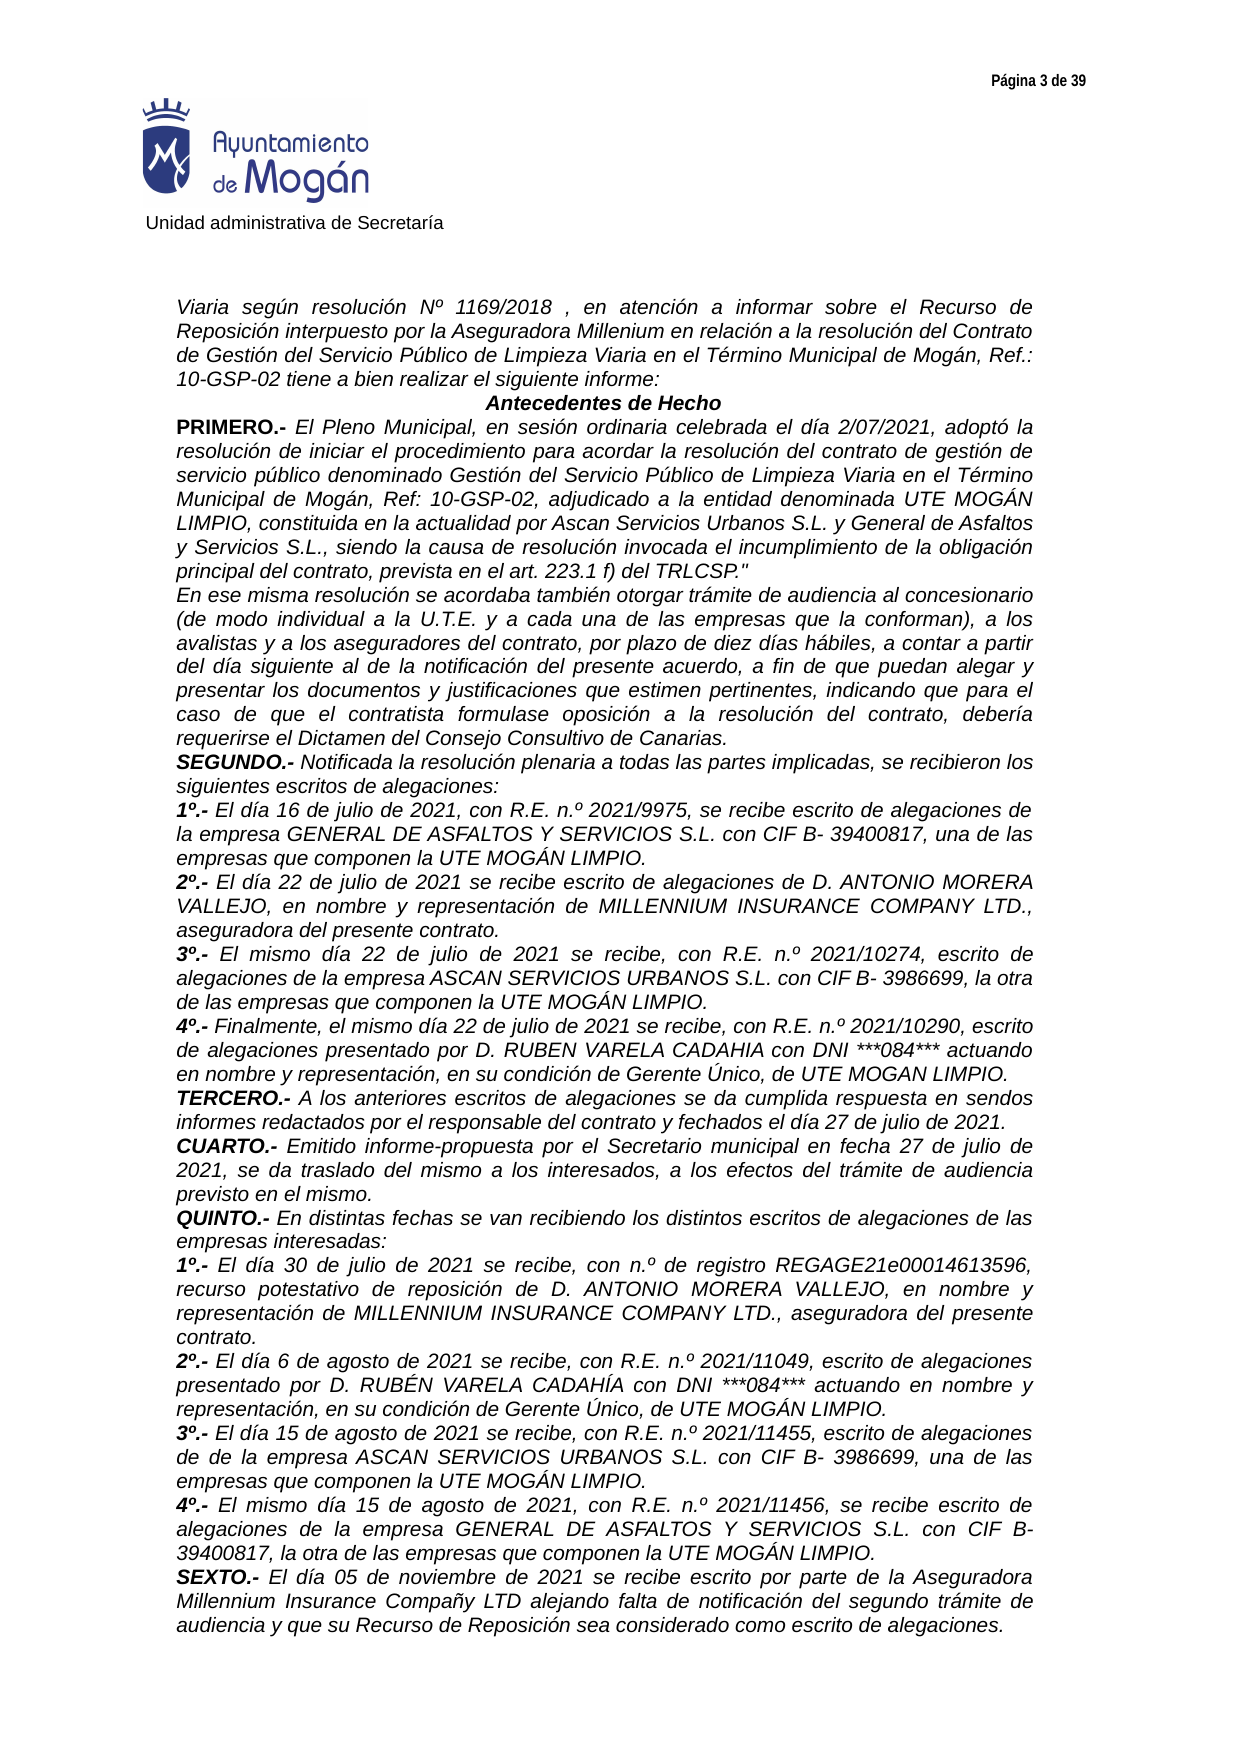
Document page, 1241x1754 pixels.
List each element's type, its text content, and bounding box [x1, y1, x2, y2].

text 2º.- El día 6 de agosto de 2021 se recibe, con R.E. n.º 2021/11049, escrito de alegaciones presentado por D. RUBÉN VARELA CADAHÍA con DNI ***084*** actuando en nombre y representación, en su condición de Gerente Único, de UTE MOGÁN LIMPIO. [176, 1349, 1036, 1421]
text 2º.- El día 22 de julio de 2021 se recibe escrito de alegaciones de D. ANTONIO MORERA VALLEJO, en nombre y representación de MILLENNIUM INSURANCE COMPANY LTD., aseguradora del presente contrato. [176, 870, 1036, 942]
text SEGUNDO.- Notificada la resolución plenaria a todas las partes implicadas, se recibieron los siguientes escritos de alegaciones: [176, 750, 1036, 798]
text TERCERO.- A los anteriores escritos de alegaciones se da cumplida respuesta en sendos informes redactados por el responsable del contrato y fechados el día 27 de julio de 2021. [176, 1086, 1036, 1133]
text 1º.- El día 30 de julio de 2021 se recibe, con n.º de registro REGAGE21e00014613596, recurso potestativo de reposición de D. ANTONIO MORERA VALLEJO, en nombre y representación de MILLENNIUM INSURANCE COMPANY LTD., aseguradora del presente contrato. [176, 1253, 1036, 1349]
text SEXTO.- El día 05 de noviembre de 2021 se recibe escrito por parte de la Aseguradora Millennium Insurance Compañy LTD alejando falta de notificación del segundo trámite de audiencia y que su Recurso de Reposición sea considerado como escrito de alegaciones. [176, 1565, 1036, 1637]
text 4º.- El mismo día 15 de agosto de 2021, con R.E. n.º 2021/11456, se recibe escrito de alegaciones de la empresa GENERAL DE ASFALTOS Y SERVICIOS S.L. con CIF B- 39400817, la otra de las empresas que componen la UTE MOGÁN LIMPIO. [176, 1493, 1036, 1565]
text CUARTO.- Emitido informe-propuesta por el Secretario municipal en fecha 27 de julio de 2021, se da traslado del mismo a los interesados, a los efectos del trámite de audiencia previsto en el mismo. [176, 1133, 1036, 1205]
text QUINTO.- En distintas fechas se van recibiendo los distintos escritos de alegaciones de las empresas interesadas: [176, 1205, 1036, 1253]
text 1º.- El día 16 de julio de 2021, con R.E. n.º 2021/9975, se recibe escrito de alegaciones de la empresa GENERAL DE ASFALTOS Y SERVICIOS S.L. con CIF B- 39400817, una de las empresas que componen la UTE MOGÁN LIMPIO. [176, 798, 1036, 870]
text 3º.- El mismo día 22 de julio de 2021 se recibe, con R.E. n.º 2021/10274, escrito de alegaciones de la empresa ASCAN SERVICIOS URBANOS S.L. con CIF B- 3986699, la otra de las empresas que componen la UTE MOGÁN LIMPIO. [176, 942, 1036, 1014]
text 4º.- Finalmente, el mismo día 22 de julio de 2021 se recibe, con R.E. n.º 2021/10290, escrito de alegaciones presentado por D. RUBEN VARELA CADAHIA con DNI ***084*** actuando en nombre y representación, en su condición de Gerente Único, de UTE MOGAN LIMPIO. [176, 1014, 1036, 1086]
text En ese misma resolución se acordaba también otorgar trámite de audiencia al concesionario (de modo individual a la U.T.E. y a cada una de las empresas que la conforman), a los avalistas y a los aseguradores del contrato, por plazo de diez días hábiles, a contar a partir del día siguiente al de la notificación del presente acuerdo, a fin de que puedan alegar y presentar los documentos y justificaciones que estimen pertinentes, indicando que para el caso de que el contratista formulase oposición a la resolución del contrato, debería requerirse el Dictamen del Consejo Consultivo de Canarias. [176, 582, 1036, 750]
text PRIMERO.- El Pleno Municipal, en sesión ordinaria celebrada el día 2/07/2021, adoptó la resolución de iniciar el procedimiento para acordar la resolución del contrato de gestión de servicio público denominado Gestión del Servicio Público de Limpieza Viaria en el Término Municipal de Mogán, Ref: 10-GSP-02, adjudicado a la entidad denominada UTE MOGÁN LIMPIO, constituida en la actualidad por Ascan Servicios Urbanos S.L. y General de Asfaltos y Servicios S.L., siendo la causa de resolución invocada el incumplimiento de la obligación principal del contrato, prevista en el art. 223.1 f) del TRLCSP." [176, 415, 1036, 582]
text 3º.- El día 15 de agosto de 2021 se recibe, con R.E. n.º 2021/11455, escrito de alegaciones de de la empresa ASCAN SERVICIOS URBANOS S.L. con CIF B- 3986699, una de las empresas que componen la UTE MOGÁN LIMPIO. [176, 1421, 1036, 1493]
text Viaria según resolución Nº 1169/2018 , en atención a informar sobre el Recurso de Reposición interpuesto por la Aseguradora Millenium en relación a la resolución del Contrato de Gestión del Servicio Público de Limpieza Viaria en el Término Municipal de Mogán, Ref.: 10-GSP-02 tiene a bien realizar el siguiente informe: [176, 295, 1036, 391]
text Antecedentes de Hecho [176, 391, 1036, 415]
